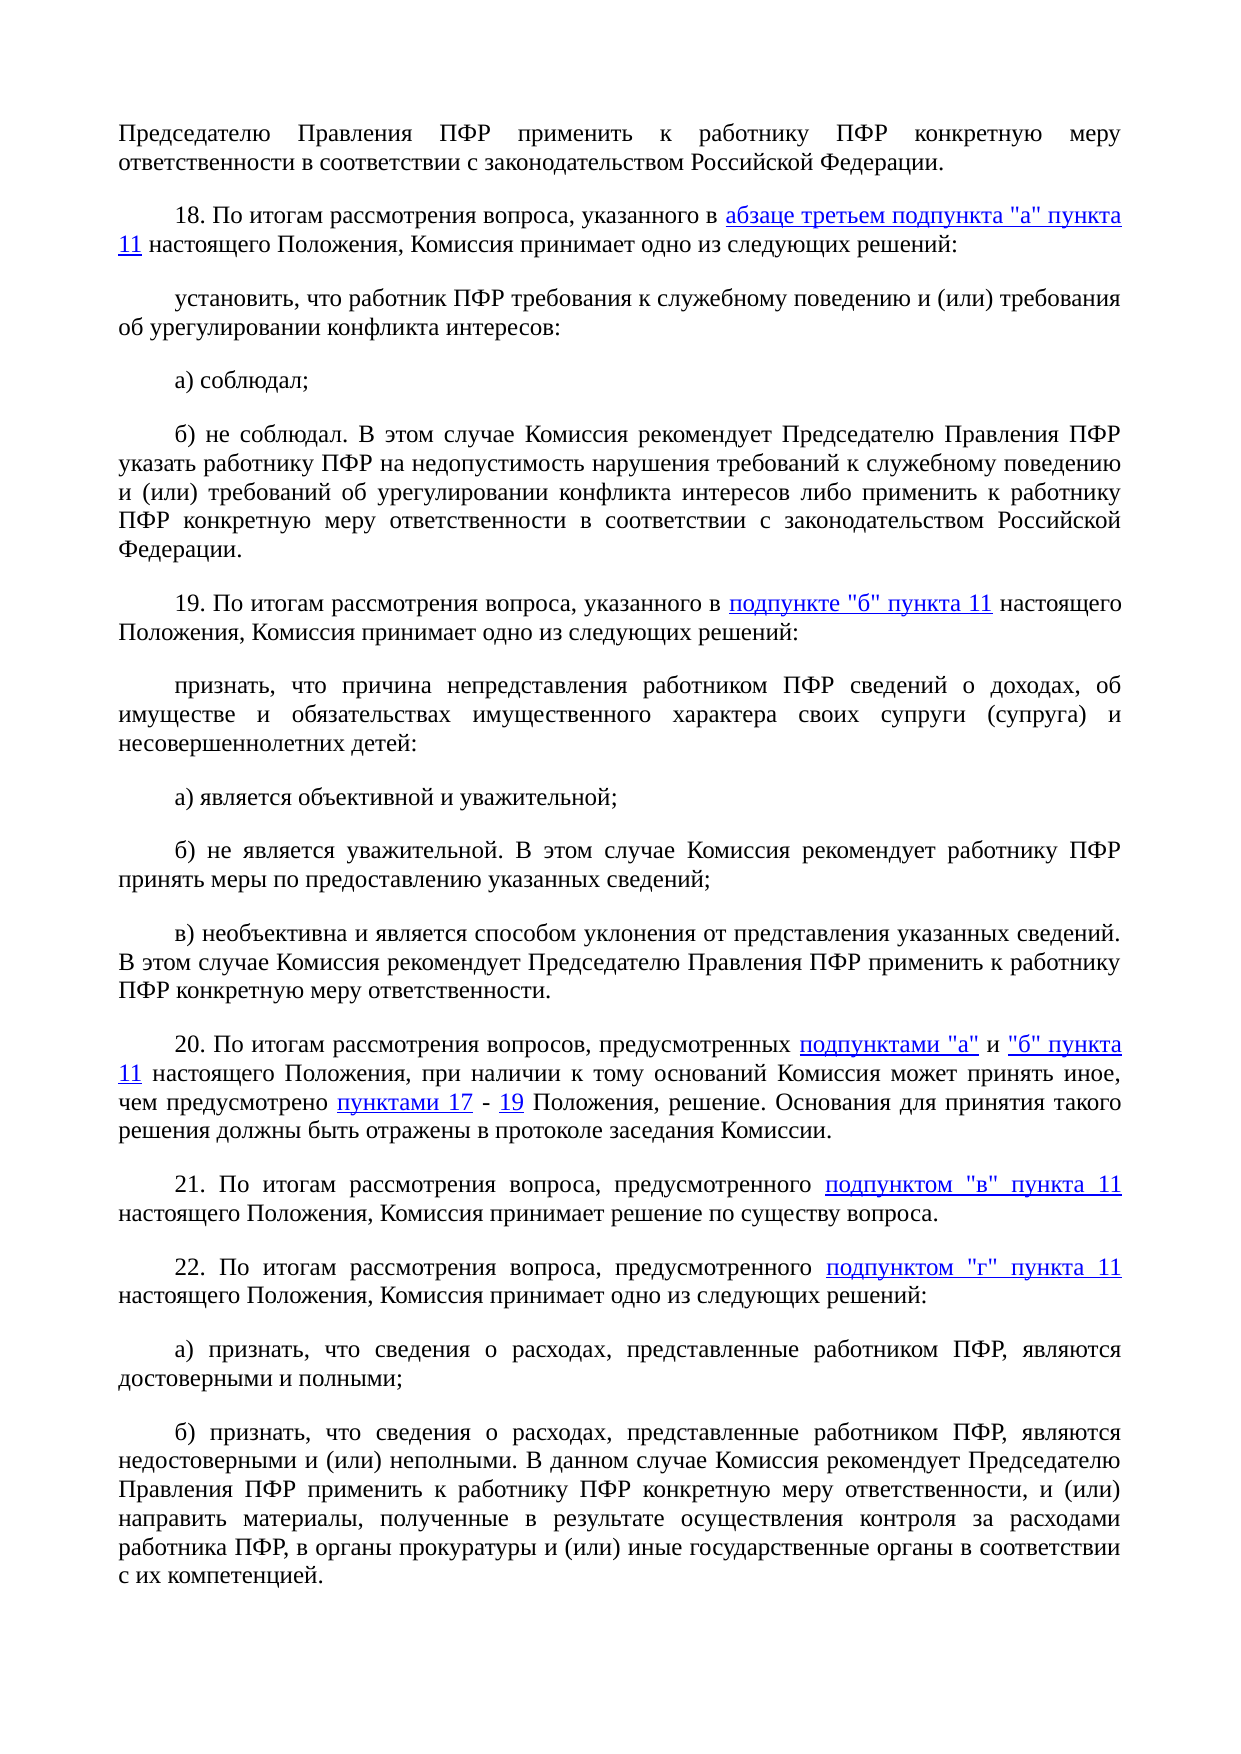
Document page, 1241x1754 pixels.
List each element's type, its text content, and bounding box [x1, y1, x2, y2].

text а) признать, что сведения о расходах, представленные работником ПФР, являются достоверными и полными; [118, 1334, 1122, 1392]
text 22. По итогам рассмотрения вопроса, предусмотренного подпунктом "г" пункта 11 настоящего Положения, Комиссия принимает одно из следующих решений: [118, 1252, 1122, 1309]
text 19. По итогам рассмотрения вопроса, указанного в подпункте "б" пункта 11 настоящего Положения, Комиссия принимает одно из следующих решений: [118, 588, 1122, 646]
text 21. По итогам рассмотрения вопроса, предусмотренного подпунктом "в" пункта 11 настоящего Положения, Комиссия принимает решение по существу вопроса. [118, 1169, 1122, 1227]
text б) не является уважительной. В этом случае Комиссия рекомендует работнику ПФР принять меры по предоставлению указанных сведений; [118, 836, 1122, 893]
text установить, что работник ПФР требования к служебному поведению и (или) требования об урегулировании конфликта интересов: [118, 283, 1122, 341]
text 18. По итогам рассмотрения вопроса, указанного в абзаце третьем подпункта "а" пункта 11 настоящего Положения, Комиссия принимает одно из следующих решений: [118, 201, 1122, 258]
text б) не соблюдал. В этом случае Комиссия рекомендует Председателю Правления ПФР указать работнику ПФР на недопустимость нарушения требований к служебному поведению и (или) требований об урегулировании конфликта интересов либо применить к работнику ПФР конкретную меру ответственности в соответствии с законодательством Российской Федерации. [118, 419, 1122, 563]
text Председателю Правления ПФР применить к работнику ПФР конкретную меру ответственности в соответствии с законодательством Российской Федерации. [118, 118, 1122, 176]
text а) является объективной и уважительной; [118, 782, 1122, 811]
text 20. По итогам рассмотрения вопросов, предусмотренных подпунктами "а" и "б" пункта 11 настоящего Положения, при наличии к тому оснований Комиссия может принять иное, чем предусмотрено пунктами 17 - 19 Положения, решение. Основания для принятия такого решения должны быть отражены в протоколе заседания Комиссии. [118, 1029, 1122, 1144]
text б) признать, что сведения о расходах, представленные работником ПФР, являются недостоверными и (или) неполными. В данном случае Комиссия рекомендует Председателю Правления ПФР применить к работнику ПФР конкретную меру ответственности, и (или) направить материалы, полученные в результате осуществления контроля за расходами работника ПФР, в органы прокуратуры и (или) иные государственные органы в соответствии с их компетенцией. [118, 1417, 1122, 1589]
text в) необъективна и является способом уклонения от представления указанных сведений. В этом случае Комиссия рекомендует Председателю Правления ПФР применить к работнику ПФР конкретную меру ответственности. [118, 918, 1122, 1004]
text признать, что причина непредставления работником ПФР сведений о доходах, об имуществе и обязательствах имущественного характера своих супруги (супруга) и несовершеннолетних детей: [118, 671, 1122, 757]
text а) соблюдал; [118, 366, 1122, 394]
